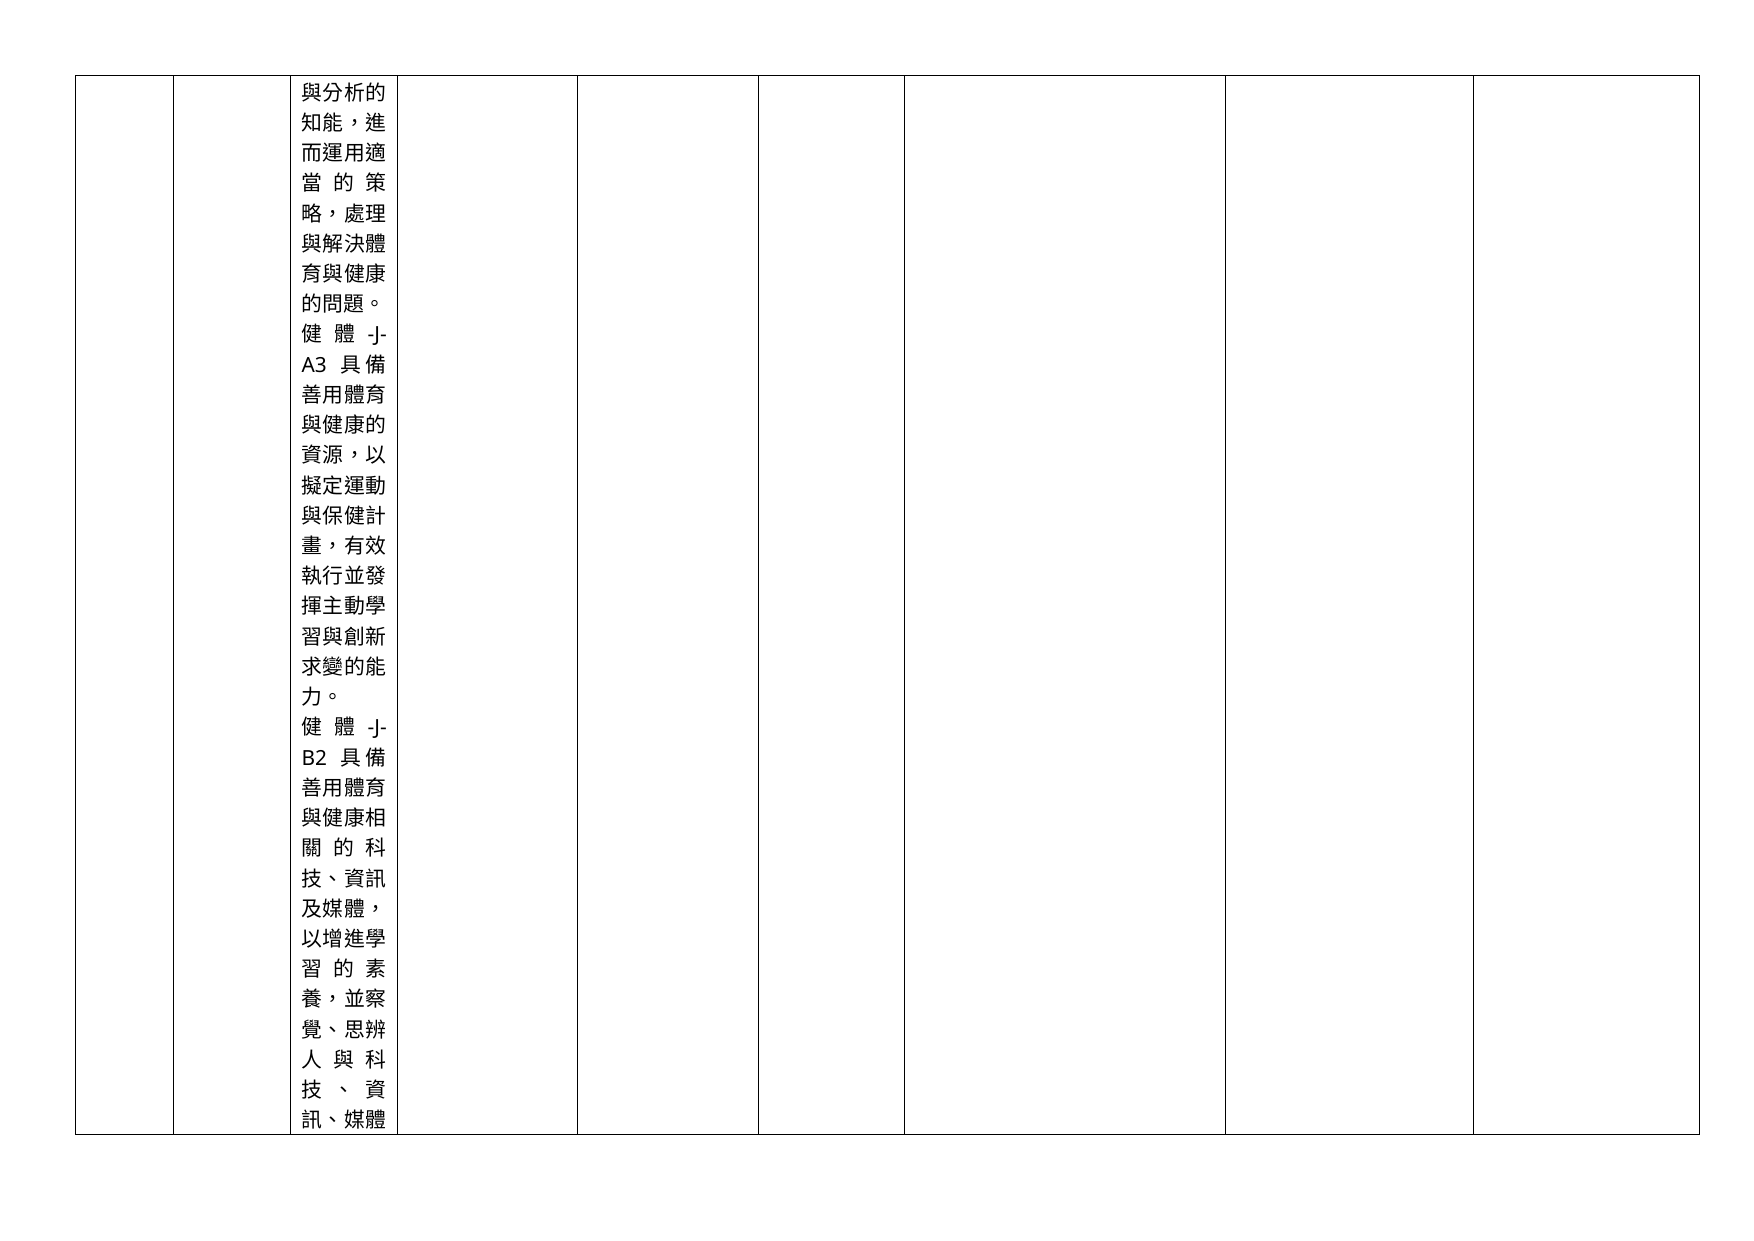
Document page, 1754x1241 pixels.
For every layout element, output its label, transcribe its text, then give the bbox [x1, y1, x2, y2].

table_cell [174, 76, 290, 1134]
table_cell [905, 76, 1225, 1134]
table_cell [1474, 76, 1699, 1134]
table_cell [76, 76, 173, 1134]
table_cell 與分析的知能，進而運用適當的策略，處理與解決體育與健康的問題。 健體-J-A3 具備善用體育與健康的資源，以擬定運動與保健計畫，有效執行並發揮主動學習與創新求變的能力。 健體-J-B2 具備善用體育與健康相關的科技、資訊及媒體，以增進學習的素養，並察覺、思辨人與科技、資訊、媒體 [291, 76, 397, 1134]
table_cell [759, 76, 904, 1134]
table_cell [578, 76, 758, 1134]
table_cell [398, 76, 577, 1134]
table_cell [1226, 76, 1473, 1134]
